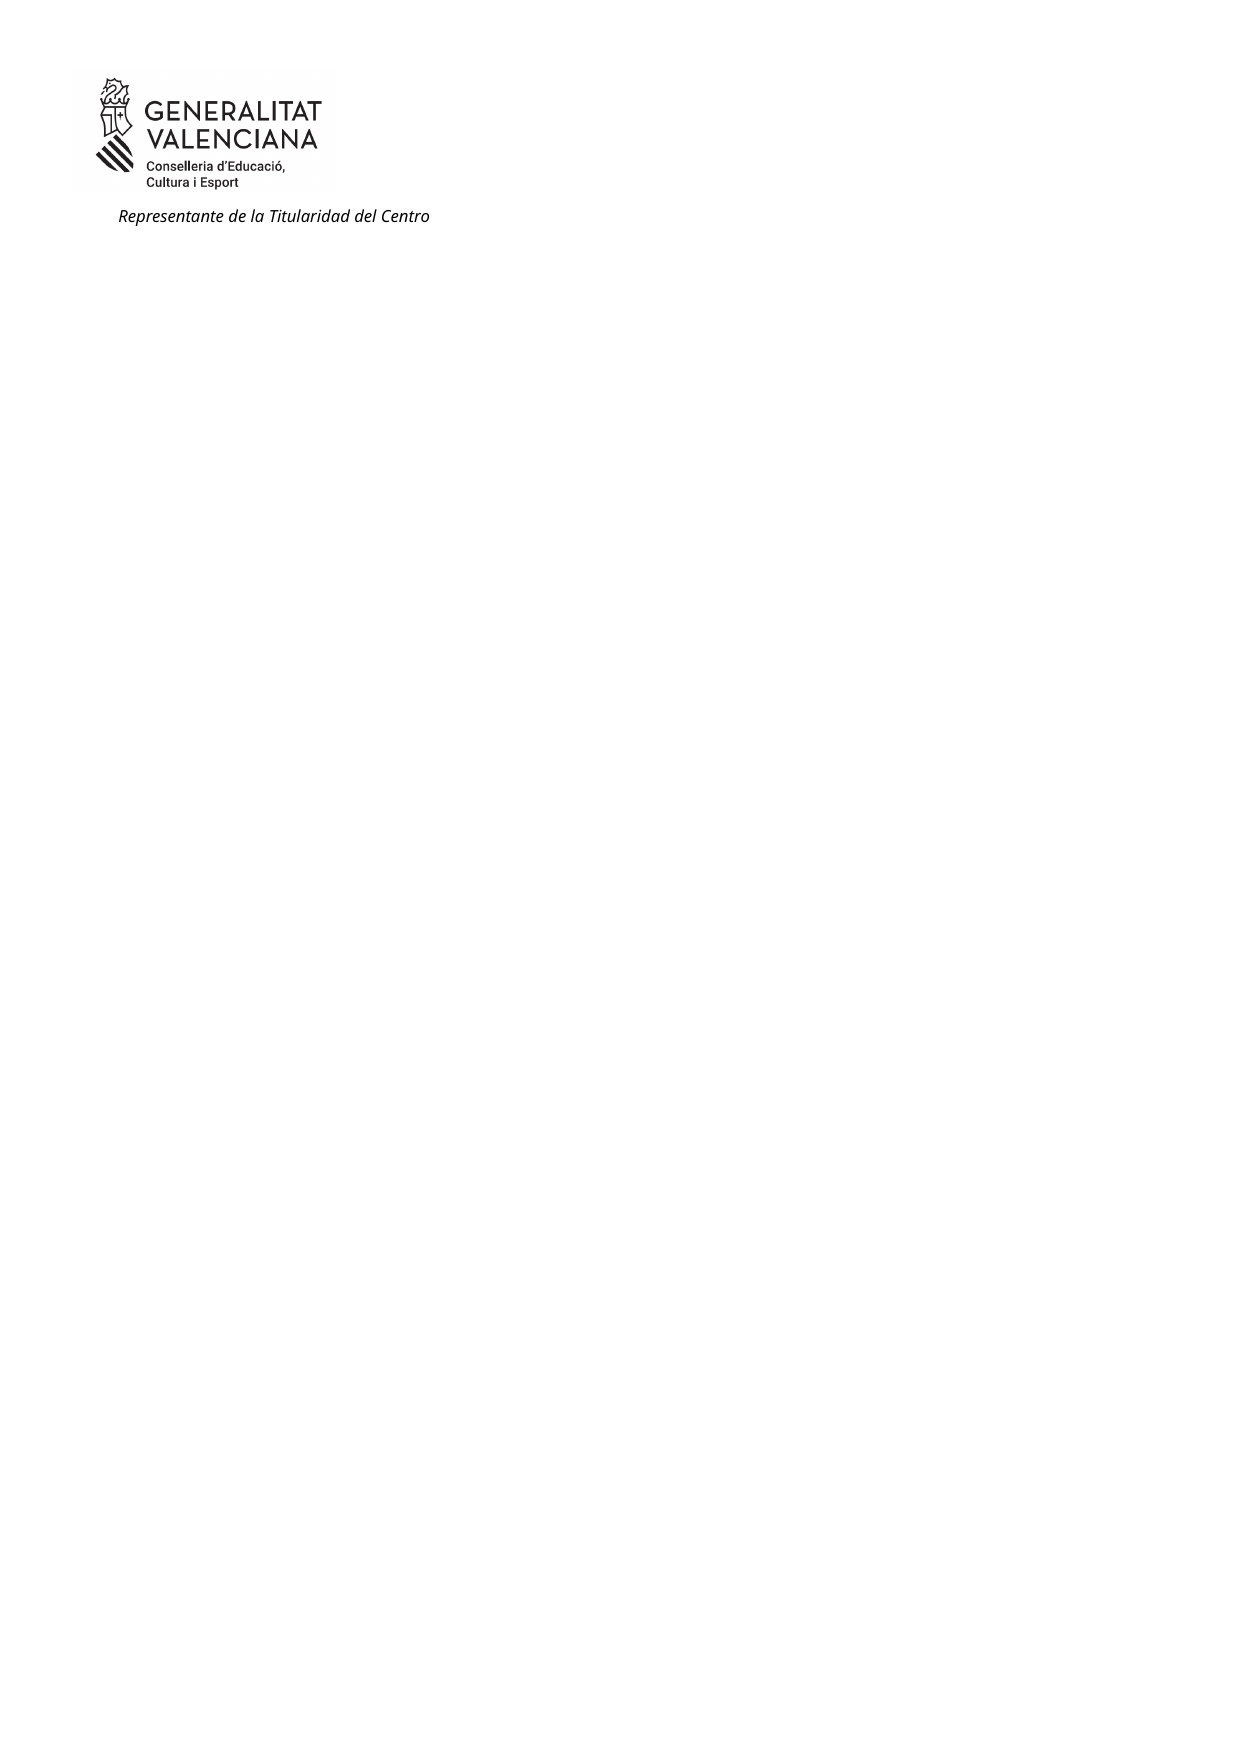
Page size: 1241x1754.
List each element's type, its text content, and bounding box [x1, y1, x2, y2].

text Representante de la Titularidad del Centro [118, 205, 1122, 228]
picture [72, 68, 337, 193]
